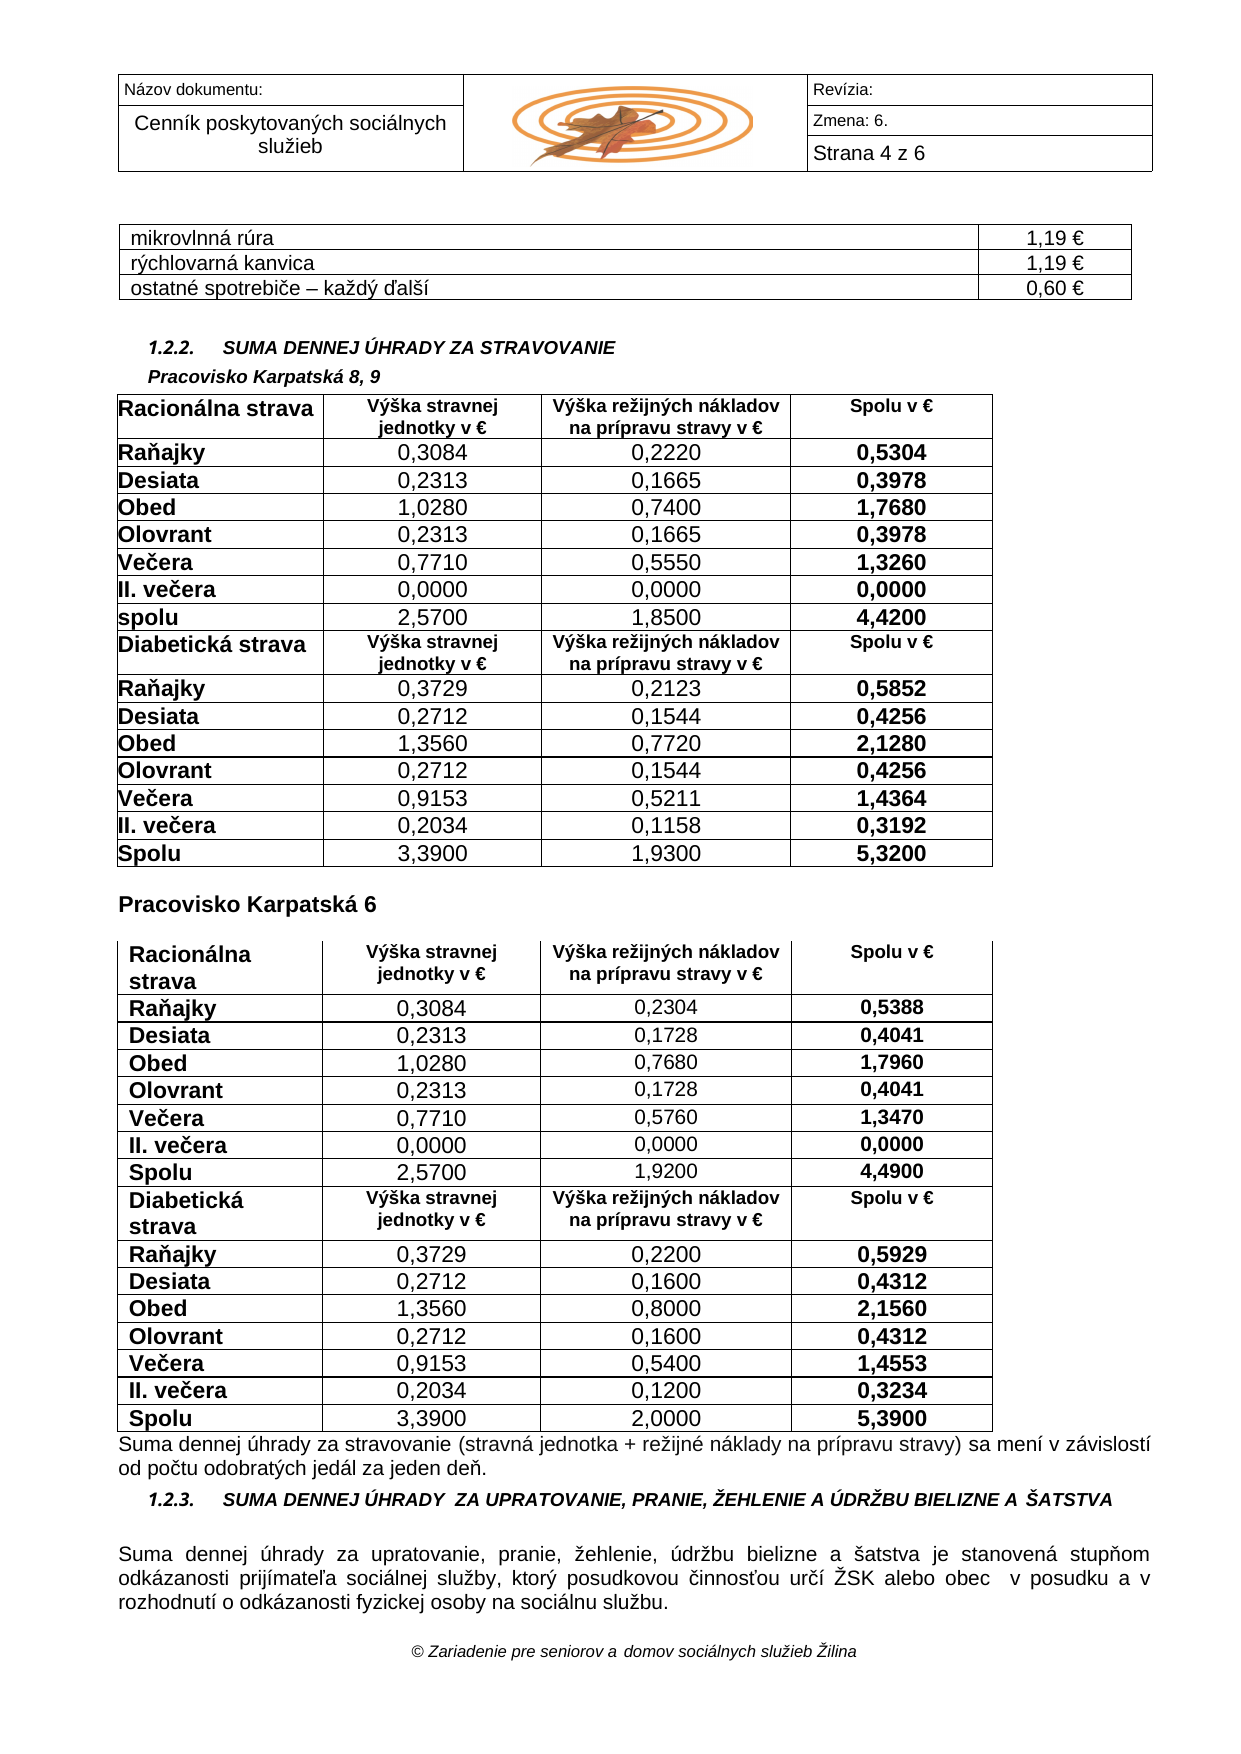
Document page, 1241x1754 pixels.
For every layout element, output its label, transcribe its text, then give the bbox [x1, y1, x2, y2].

table_cell Raňajky [118, 995, 322, 1021]
table_cell 4,4200 [791, 604, 992, 630]
table_cell 3,3900 [324, 840, 541, 866]
text Suma dennej úhrady za upratovanie, pranie, žehlenie, údržbu bielizne a šatstva je stanovená stupňom odkázanosti prijímateľa sociálnej služby, ktorý posudkovou činnosťou určí ŽSK alebo obec v posudku a v rozhodnutí o odkázanosti fyzickej osoby na sociálnu službu. [118, 1542, 1152, 1614]
table_cell 0,5304 [791, 439, 992, 466]
table_cell 0,4041 [792, 1023, 992, 1049]
table_cell 0,2034 [324, 812, 541, 838]
table_cell 1,9300 [542, 840, 790, 866]
table_cell 0,5211 [542, 785, 790, 811]
table_cell Desiata [118, 703, 323, 729]
table_header Výška stravnej jednotky v € [324, 395, 541, 438]
table_cell 0,3084 [323, 995, 540, 1021]
table_cell 0,3978 [791, 521, 992, 548]
table_cell mikrovlnná rúra [120, 225, 978, 249]
table_cell Večera [118, 785, 323, 811]
table_cell Raňajky [118, 439, 323, 466]
table_cell [993, 756, 998, 784]
table_cell 0,1728 [541, 1077, 791, 1103]
table_cell spolu [118, 604, 323, 630]
table_cell Diabetická strava [118, 1187, 322, 1239]
table_cell 1,19 € [979, 225, 1131, 249]
table_cell 0,2123 [542, 675, 790, 702]
table_cell 0,7680 [541, 1050, 791, 1076]
table_cell 2,0000 [541, 1405, 791, 1431]
subtitle Pracovisko Karpatská 8, 9 [148, 366, 1152, 388]
table_cell Spolu [118, 1159, 322, 1186]
table_cell 0,1665 [542, 467, 790, 493]
table_cell 0,9153 [323, 1350, 540, 1376]
table_cell Spolu [118, 840, 323, 866]
table_cell Raňajky [118, 675, 323, 702]
picture [512, 86, 753, 167]
table_cell 0,5852 [791, 675, 992, 702]
table_cell Olovrant [118, 1323, 322, 1349]
table_cell 0,2220 [542, 439, 790, 466]
table_cell [993, 630, 998, 674]
table_cell Spolu v € [791, 631, 992, 674]
table_cell Olovrant [118, 758, 323, 784]
table_cell 0,0000 [541, 1132, 791, 1158]
table_cell 5,3900 [792, 1405, 992, 1431]
table_cell 0,2200 [541, 1241, 791, 1267]
table_cell [993, 839, 998, 866]
table_header [993, 394, 998, 438]
table_cell 2,1280 [791, 730, 992, 756]
table_header Spolu v € [791, 395, 992, 438]
table_cell Obed [118, 1295, 322, 1322]
table_cell 1,4553 [792, 1350, 992, 1376]
table_cell Výška režijných nákladov na prípravu stravy v € [542, 631, 790, 674]
table_cell 0,3729 [324, 675, 541, 702]
table_cell 0,3729 [323, 1241, 540, 1267]
table_cell 0,7720 [542, 730, 790, 756]
table_cell Desiata [118, 1023, 322, 1049]
table_cell 0,60 € [979, 275, 1131, 299]
table_cell 4,4900 [792, 1159, 992, 1186]
table_cell Obed [118, 1050, 322, 1076]
table_cell 0,2304 [541, 995, 791, 1021]
table_cell Večera [118, 1105, 322, 1131]
table_cell 0,3192 [791, 812, 992, 838]
table_cell [993, 493, 998, 520]
table_cell 2,1560 [792, 1295, 992, 1322]
table_cell 0,0000 [791, 576, 992, 603]
table_cell Výška stravnej jednotky v € [323, 1187, 540, 1239]
table_cell 0,1600 [541, 1268, 791, 1294]
table_cell Olovrant [118, 1077, 322, 1103]
table_cell 0,2313 [323, 1023, 540, 1049]
table_header Racionálna strava [118, 395, 323, 438]
table_cell 0,2034 [323, 1378, 540, 1404]
table_cell 0,2313 [324, 521, 541, 548]
table_cell Olovrant [118, 521, 323, 548]
table_cell 0,2712 [324, 758, 541, 784]
table_cell 1,3560 [324, 730, 541, 756]
table_cell [993, 811, 998, 838]
table_cell 0,2712 [323, 1268, 540, 1294]
table_cell 0,5388 [792, 995, 992, 1021]
table_cell 0,1600 [541, 1323, 791, 1349]
table_header Výška režijných nákladov na prípravu stravy v € [541, 941, 791, 994]
table_cell [993, 575, 998, 603]
table_cell [993, 784, 998, 811]
table_cell [993, 466, 998, 493]
table_cell 0,0000 [323, 1132, 540, 1158]
table_cell [993, 438, 998, 466]
table_cell 0,2313 [324, 467, 541, 493]
table_cell [993, 548, 998, 575]
table_cell 0,7710 [323, 1105, 540, 1131]
text Pracovisko Karpatská 6 [118, 891, 1152, 917]
table_cell Výška stravnej jednotky v € [324, 631, 541, 674]
table_cell 0,4256 [791, 758, 992, 784]
table_cell Obed [118, 730, 323, 756]
table_cell 3,3900 [323, 1405, 540, 1431]
table_cell rýchlovarná kanvica [120, 250, 978, 274]
table_cell Spolu v € [792, 1187, 992, 1239]
table_cell 2,5700 [323, 1159, 540, 1186]
table_cell 1,3560 [323, 1295, 540, 1322]
table_cell II. večera [118, 1132, 322, 1158]
table_cell 1,19 € [979, 250, 1131, 274]
table_cell Desiata [118, 467, 323, 493]
table_cell 1,9200 [541, 1159, 791, 1186]
subtitle SUMA DENNEJ ÚHRADY ZA STRAVOVANIE [148, 334, 1152, 360]
table_header Spolu v € [792, 941, 992, 994]
table_cell Výška režijných nákladov na prípravu stravy v € [541, 1187, 791, 1239]
table_cell 0,9153 [324, 785, 541, 811]
table_cell 0,7710 [324, 549, 541, 575]
table_cell 0,3084 [324, 439, 541, 466]
table_cell 0,3234 [792, 1378, 992, 1404]
text Suma dennej úhrady za stravovanie (stravná jednotka + režijné náklady na prípravu stravy) sa mení v závislostí od počtu odobratých jedál za jeden deň. [118, 1432, 1152, 1480]
table_cell 0,0000 [542, 576, 790, 603]
table_cell 0,3978 [791, 467, 992, 493]
table_cell 0,4256 [791, 703, 992, 729]
table_cell 0,5400 [541, 1350, 791, 1376]
table_cell 0,0000 [792, 1132, 992, 1158]
table_cell 0,2313 [323, 1077, 540, 1103]
table_cell [993, 729, 998, 756]
table_cell ostatné spotrebiče – každý ďalší [120, 275, 978, 299]
table_cell [993, 702, 998, 729]
table_cell [993, 520, 998, 548]
table_cell 1,7680 [791, 494, 992, 520]
table_cell II. večera [118, 1378, 322, 1404]
table_cell 0,1665 [542, 521, 790, 548]
table_cell 0,5929 [792, 1241, 992, 1267]
table_cell 0,2712 [324, 703, 541, 729]
table_cell 1,3260 [791, 549, 992, 575]
table_cell 0,4312 [792, 1268, 992, 1294]
subtitle SUMA DENNEJ ÚHRADY ZA UPRATOVANIE, PRANIE, ŽEHLENIE A ÚDRŽBU BIELIZNE A ŠATSTVA [148, 1486, 1152, 1512]
table_cell 0,5760 [541, 1105, 791, 1131]
table_cell 0,1544 [542, 758, 790, 784]
table_cell 0,1158 [542, 812, 790, 838]
table_cell 0,4312 [792, 1323, 992, 1349]
table_cell 0,1728 [541, 1023, 791, 1049]
table_cell 1,8500 [542, 604, 790, 630]
table_cell 0,7400 [542, 494, 790, 520]
table_cell II. večera [118, 576, 323, 603]
table_cell 1,4364 [791, 785, 992, 811]
table_cell 0,2712 [323, 1323, 540, 1349]
table_cell 1,7960 [792, 1050, 992, 1076]
table_cell 0,5550 [542, 549, 790, 575]
table_cell 1,0280 [323, 1050, 540, 1076]
table_cell 2,5700 [324, 604, 541, 630]
table_header Výška stravnej jednotky v € [323, 941, 540, 994]
table_cell Spolu [118, 1405, 322, 1431]
table_cell Raňajky [118, 1241, 322, 1267]
table_cell 5,3200 [791, 840, 992, 866]
table_cell II. večera [118, 812, 323, 838]
table_cell [993, 603, 998, 630]
table_cell 1,3470 [792, 1105, 992, 1131]
table_cell Desiata [118, 1268, 322, 1294]
table_cell Obed [118, 494, 323, 520]
table_cell 0,1200 [541, 1378, 791, 1404]
table_cell 0,4041 [792, 1077, 992, 1103]
table_header Výška režijných nákladov na prípravu stravy v € [542, 395, 790, 438]
table_cell Diabetická strava [118, 631, 323, 674]
table_cell [993, 674, 998, 702]
table_cell 0,8000 [541, 1295, 791, 1322]
table_cell Večera [118, 549, 323, 575]
table_cell 0,1544 [542, 703, 790, 729]
table_cell 0,0000 [324, 576, 541, 603]
table_cell 1,0280 [324, 494, 541, 520]
table_cell Večera [118, 1350, 322, 1376]
table_header Racionálna strava [118, 941, 322, 994]
